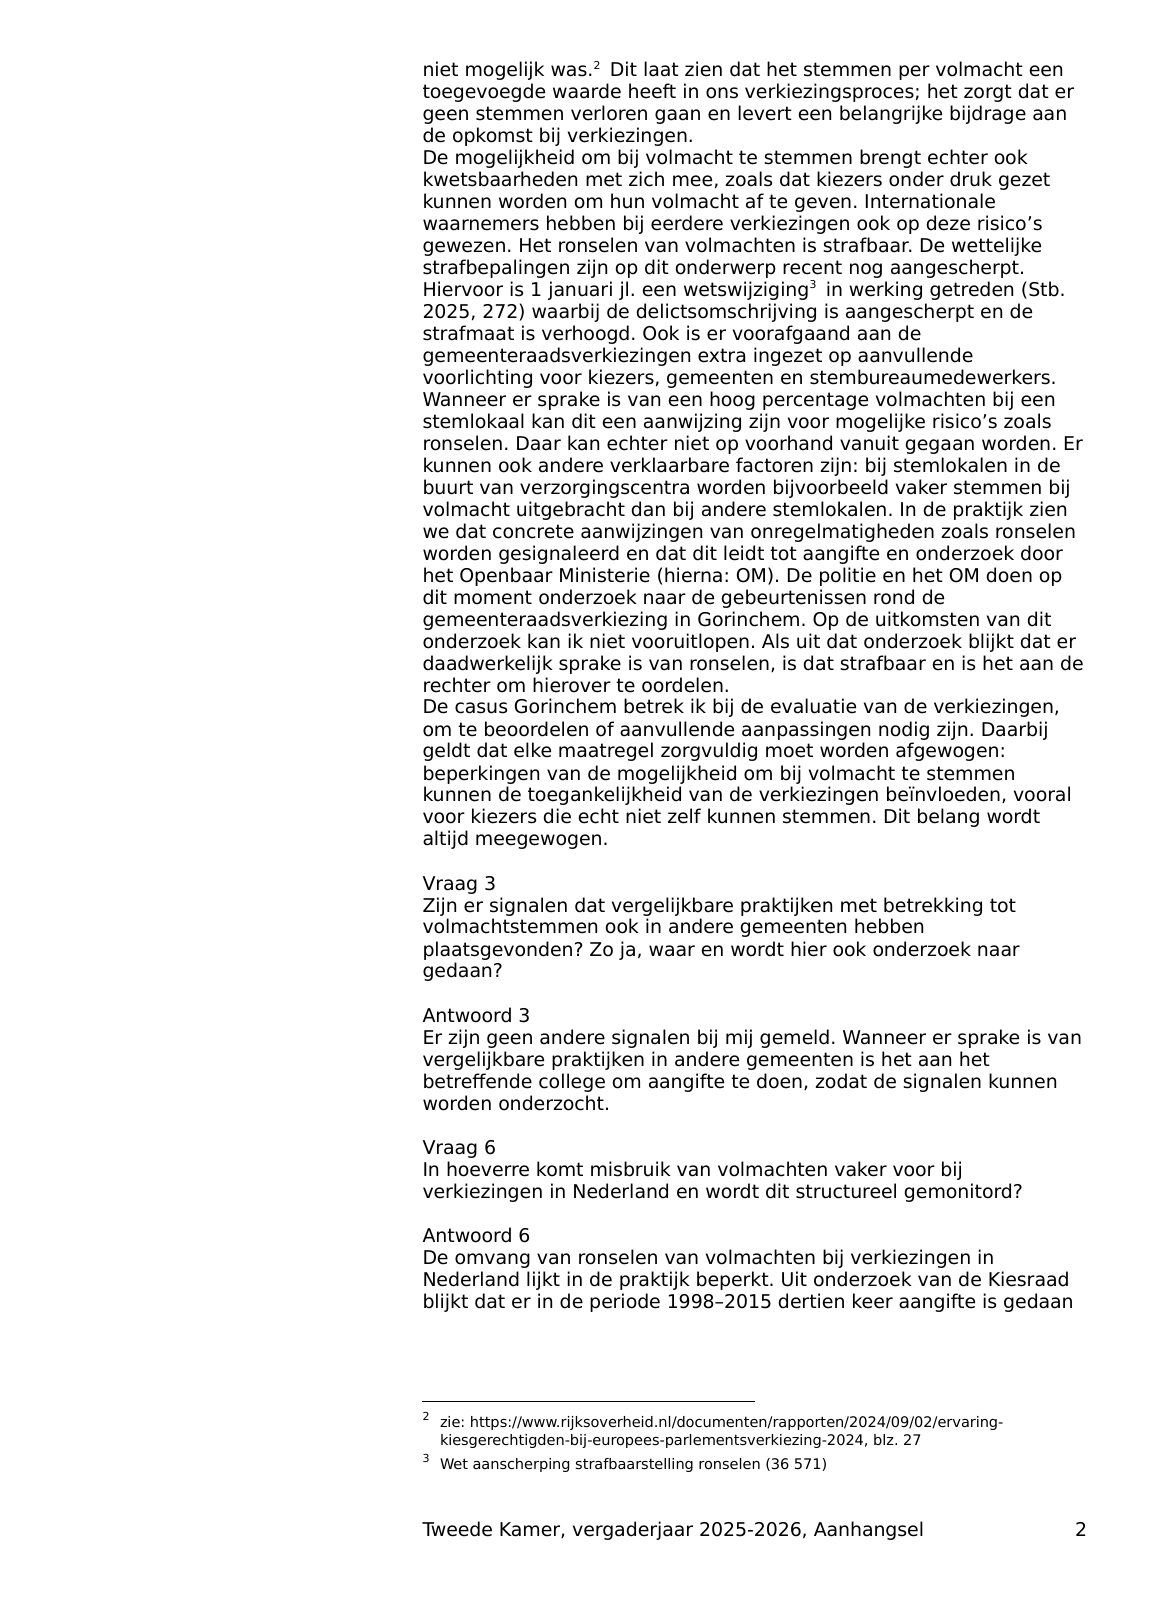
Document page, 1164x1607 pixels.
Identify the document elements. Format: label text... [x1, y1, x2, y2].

text Antwoord 6 [422, 1225, 1087, 1247]
text De casus Gorinchem betrek ik bij de evaluatie van de verkiezingen, om te beoordelen of aanvullende aanpassingen nodig zijn. Daarbij geldt dat elke maatregel zorgvuldig moet worden afgewogen: beperkingen van de mogelijkheid om bij volmacht te stemmen kunnen de toegankelijkheid van de verkiezingen beïnvloeden, vooral voor kiezers die echt niet zelf kunnen stemmen. Dit belang wordt altijd meegewogen. [422, 696, 1087, 850]
text Antwoord 3 [422, 1004, 1087, 1027]
text niet mogelijk was. Dit laat zien dat het stemmen per volmacht een toegevoegde waarde heeft in ons verkiezingsproces; het zorgt dat er geen stemmen verloren gaan en levert een belangrijke bijdrage aan de opkomst bij verkiezingen. [422, 59, 1087, 147]
text Wet aanscherping strafbaarstelling ronselen (36 571) [422, 1452, 1087, 1474]
text zie: https://www.rijksoverheid.nl/documenten/rapporten/2024/09/02/ervaring-kiesgerechtigden-bij-europees-parlementsverkiezing-2024, blz. 27 [422, 1410, 1087, 1449]
text Zijn er signalen dat vergelijkbare praktijken met betrekking tot volmachtstemmen ook in andere gemeenten hebben plaatsgevonden? Zo ja, waar en wordt hier ook onderzoek naar gedaan? [422, 894, 1087, 982]
text Wanneer er sprake is van een hoog percentage volmachten bij een stemlokaal kan dit een aanwijzing zijn voor mogelijke risico’s zoals ronselen. Daar kan echter niet op voorhand vanuit gegaan worden. Er kunnen ook andere verklaarbare factoren zijn: bij stemlokalen in de buurt van verzorgingscentra worden bijvoorbeeld vaker stemmen bij volmacht uitgebracht dan bij andere stemlokalen. In de praktijk zien we dat concrete aanwijzingen van onregelmatigheden zoals ronselen worden gesignaleerd en dat dit leidt tot aangifte en onderzoek door het Openbaar Ministerie (hierna: OM). De politie en het OM doen op dit moment onderzoek naar de gebeurtenissen rond de gemeenteraadsverkiezing in Gorinchem. Op de uitkomsten van dit onderzoek kan ik niet vooruitlopen. Als uit dat onderzoek blijkt dat er daadwerkelijk sprake is van ronselen, is dat strafbaar en is het aan de rechter om hierover te oordelen. [422, 389, 1087, 696]
text De mogelijkheid om bij volmacht te stemmen brengt echter ook kwetsbaarheden met zich mee, zoals dat kiezers onder druk gezet kunnen worden om hun volmacht af te geven. Internationale waarnemers hebben bij eerdere verkiezingen ook op deze risico’s gewezen. Het ronselen van volmachten is strafbaar. De wettelijke strafbepalingen zijn op dit onderwerp recent nog aangescherpt. Hiervoor is 1 januari jl. een wetswijziging in werking getreden (Stb. 2025, 272) waarbij de delictsomschrijving is aangescherpt en de strafmaat is verhoogd. Ook is er voorafgaand aan de gemeenteraadsverkiezingen extra ingezet op aanvullende voorlichting voor kiezers, gemeenten en stembureaumedewerkers. [422, 147, 1087, 389]
text Vraag 3 [422, 872, 1087, 894]
text Vraag 6 [422, 1137, 1087, 1159]
text De omvang van ronselen van volmachten bij verkiezingen in Nederland lijkt in de praktijk beperkt. Uit onderzoek van de Kiesraad blijkt dat er in de periode 1998–2015 dertien keer aangifte is gedaan [422, 1247, 1087, 1313]
text In hoeverre komt misbruik van volmachten vaker voor bij verkiezingen in Nederland en wordt dit structureel gemonitord? [422, 1159, 1087, 1203]
text Er zijn geen andere signalen bij mij gemeld. Wanneer er sprake is van vergelijkbare praktijken in andere gemeenten is het aan het betreffende college om aangifte te doen, zodat de signalen kunnen worden onderzocht. [422, 1027, 1087, 1114]
